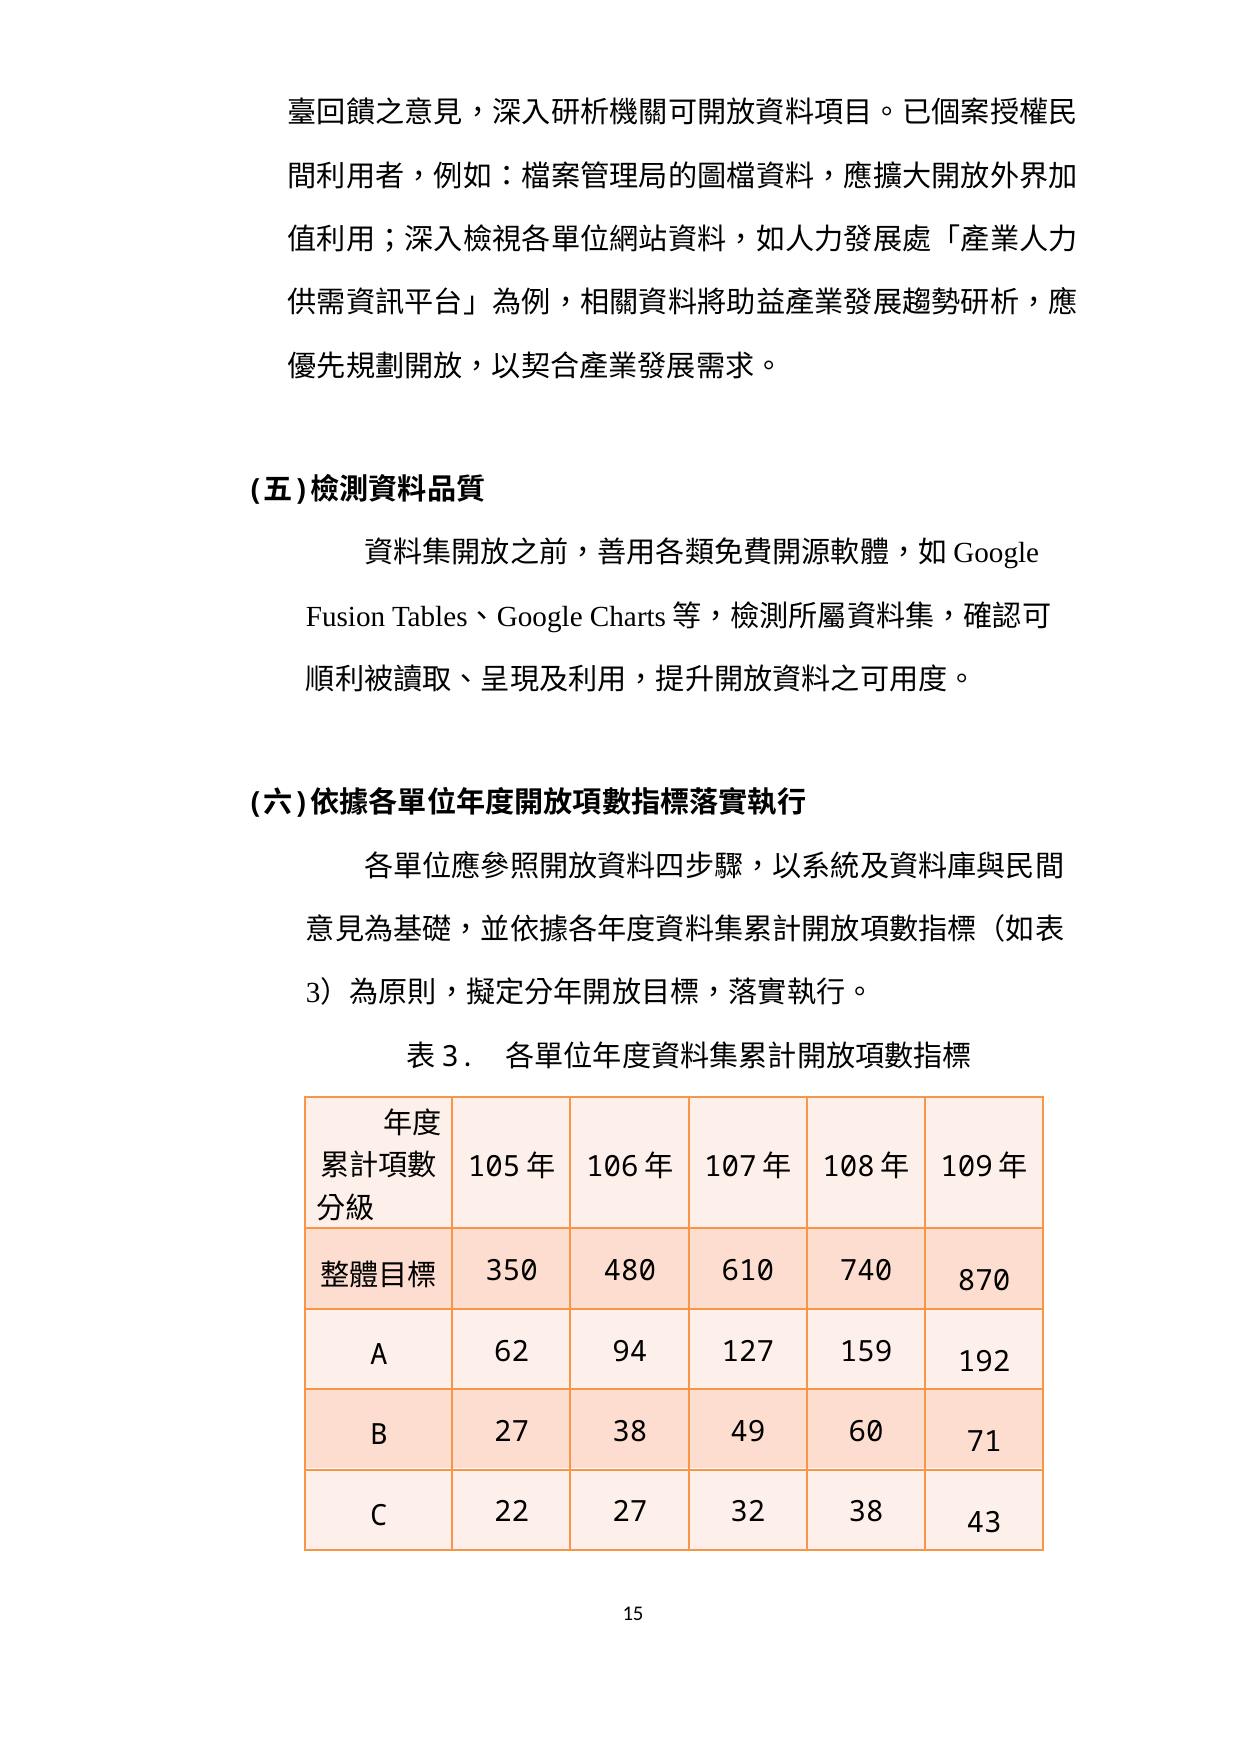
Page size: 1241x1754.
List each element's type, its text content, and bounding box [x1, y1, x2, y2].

table_cell 38 [808, 1471, 924, 1549]
text 臺回饋之意見，深入研析機關可開放資料項目。已個案授權民間利用者，例如：檔案管理局的圖檔資料，應擴大開放外界加值利用；深入檢視各單位網站資料，如人力發展處「產業人力供需資訊平台」為例，相關資料將助益產業發展趨勢研析，應優先規劃開放，以契合產業發展需求。 [287, 89, 1078, 385]
table_cell 740 [808, 1229, 924, 1308]
table_cell 60 [808, 1390, 924, 1468]
text 各單位應參照開放資料四步驟，以系統及資料庫與民間意見為基礎，並依據各年度資料集累計開放項數指標（如表3）為原則，擬定分年開放目標，落實執行。 [306, 842, 1078, 1011]
table_cell 27 [453, 1390, 569, 1468]
table_cell 159 [808, 1310, 924, 1388]
table_cell A [306, 1310, 451, 1388]
table_cell 27 [571, 1471, 688, 1549]
table_cell 94 [571, 1310, 688, 1388]
table_header 年度 累計項數 分級 [306, 1098, 451, 1227]
table_cell 49 [690, 1390, 806, 1468]
text (六)依據各單位年度開放項數指標落實執行 [187, 779, 1078, 821]
table_cell 870 [926, 1229, 1042, 1308]
table_cell B [306, 1390, 451, 1468]
table_header 107年 [690, 1098, 806, 1227]
table_header 109年 [926, 1098, 1042, 1227]
table_cell 62 [453, 1310, 569, 1388]
table_cell 71 [926, 1390, 1042, 1468]
table_header 108年 [808, 1098, 924, 1227]
table_cell C [306, 1471, 451, 1549]
table_cell 38 [571, 1390, 688, 1468]
table_cell 32 [690, 1471, 806, 1549]
table_cell 350 [453, 1229, 569, 1308]
table_header 105年 [453, 1098, 569, 1227]
table_cell 22 [453, 1471, 569, 1549]
table_cell 43 [926, 1471, 1042, 1549]
table_cell 610 [690, 1229, 806, 1308]
table_cell 整體目標 [306, 1229, 451, 1308]
table_cell 127 [690, 1310, 806, 1388]
table_header 106年 [571, 1098, 688, 1227]
table_cell 192 [926, 1310, 1042, 1388]
text (五)檢測資料品質 [187, 465, 1078, 508]
table_cell 480 [571, 1229, 688, 1308]
text 資料集開放之前，善用各類免費開源軟體，如Google Fusion Tables、Google Charts等，檢測所屬資料集，確認可順利被讀取、呈現及利用，提升開放資料之可用度。 [306, 529, 1078, 698]
text 表3. 各單位年度資料集累計開放項數指標 [300, 1032, 1078, 1075]
